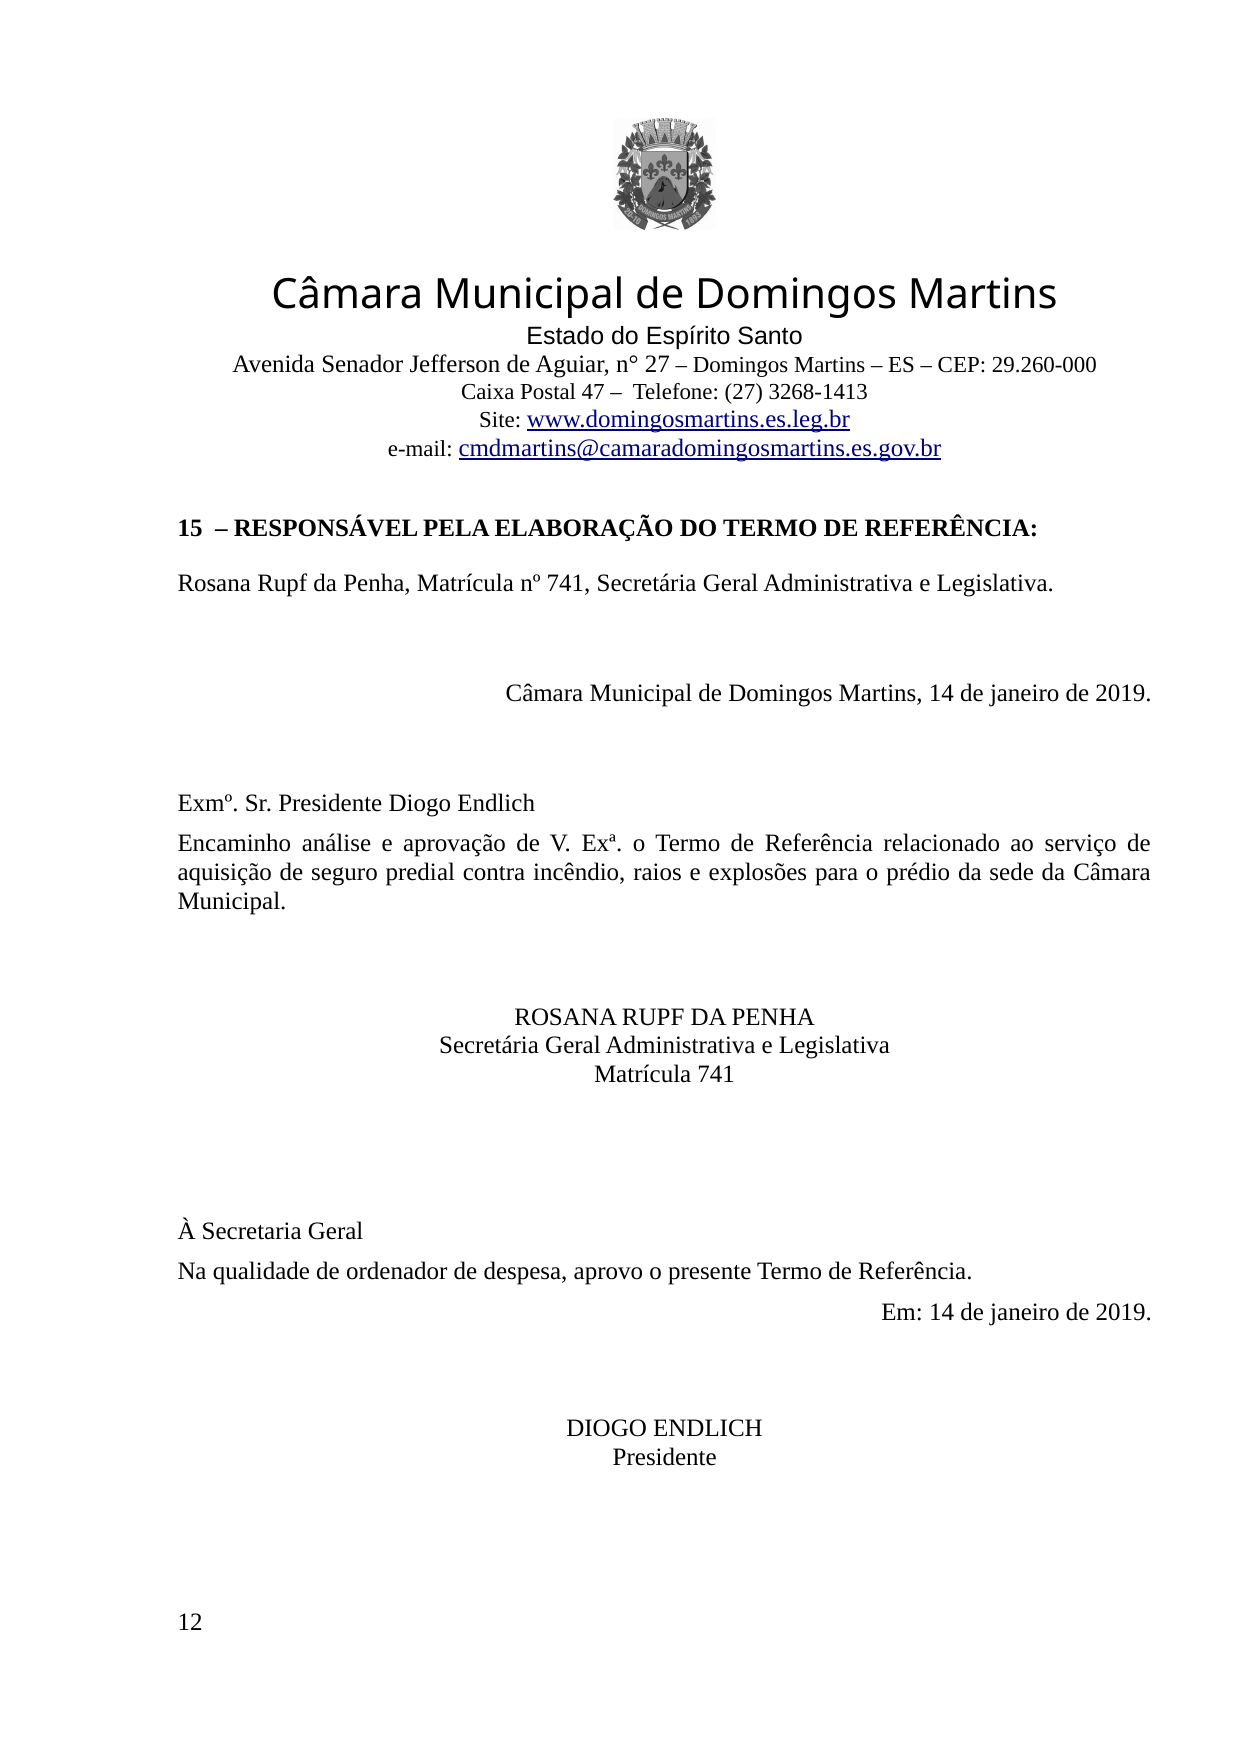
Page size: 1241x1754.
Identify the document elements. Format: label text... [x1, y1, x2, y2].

text Em: 14 de janeiro de 2019. [177, 1297, 1152, 1326]
text Exmº. Sr. Presidente Diogo Endlich [177, 788, 1152, 816]
text Secretária Geral Administrativa e Legislativa [177, 1030, 1152, 1059]
text ROSANA RUPF DA PENHA [177, 1002, 1152, 1030]
text Encaminho análise e aprovação de V. Exª. o Termo de Referência relacionado ao serviço de aquisição de seguro predial contra incêndio, raios e explosões para o prédio da sede da Câmara Municipal. [177, 828, 1152, 914]
text Câmara Municipal de Domingos Martins, 14 de janeiro de 2019. [177, 678, 1152, 706]
text À Secretaria Geral [177, 1216, 1152, 1244]
text Matrícula 741 [177, 1059, 1152, 1088]
text DIOGO ENDLICH [177, 1413, 1152, 1442]
text Na qualidade de ordenador de despesa, aprovo o presente Termo de Referência. [177, 1256, 1152, 1285]
text 15 – RESPONSÁVEL PELA ELABORAÇÃO DO TERMO DE REFERÊNCIA: [177, 513, 1152, 541]
text Presidente [177, 1442, 1152, 1470]
text Rosana Rupf da Penha, Matrícula nº 741, Secretária Geral Administrativa e Legislativa. [177, 568, 1152, 596]
